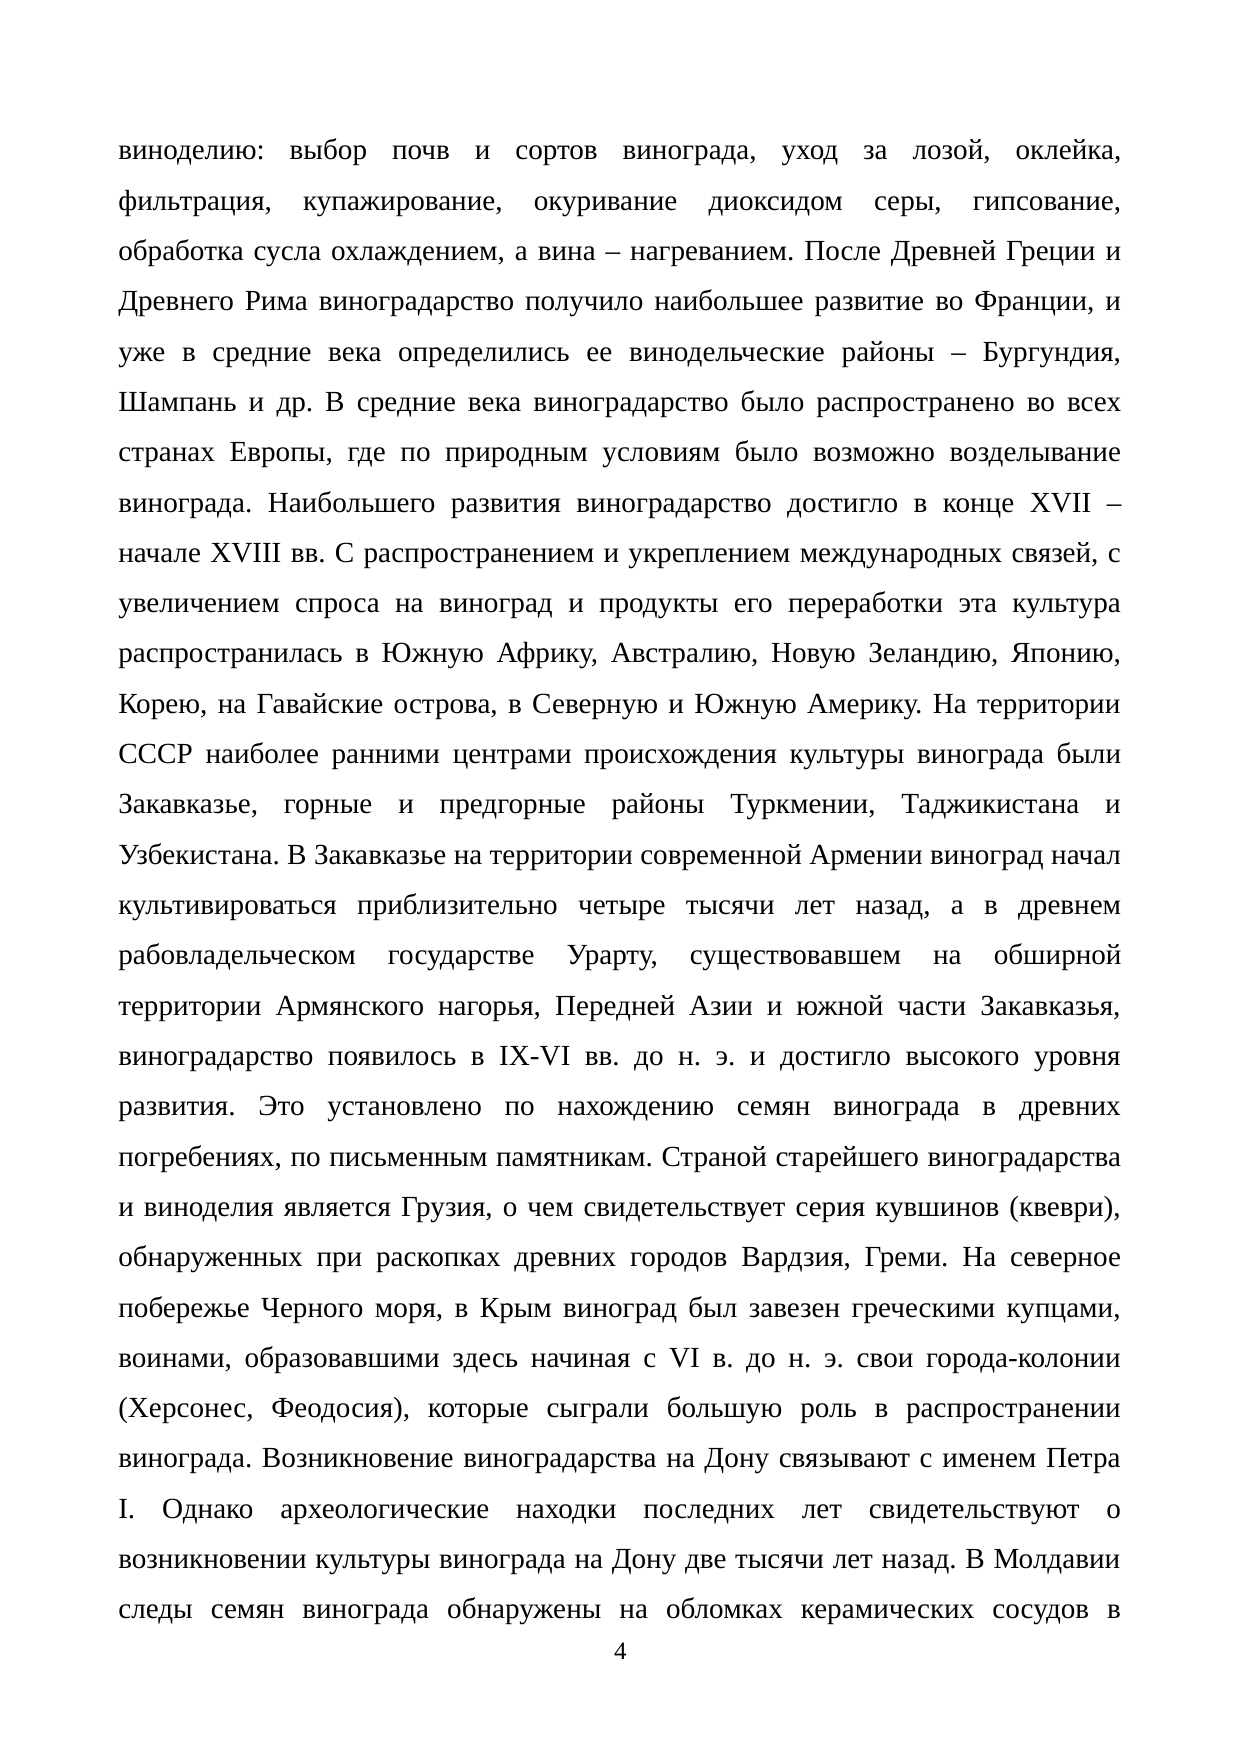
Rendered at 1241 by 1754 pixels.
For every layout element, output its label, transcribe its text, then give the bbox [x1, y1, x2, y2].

text виноделию: выбор почв и сортов винограда, уход за лозой, оклейка, фильтрация, купажирование, окуривание диоксидом серы, гипсование, обработка сусла охлаждением, а вина – нагреванием. После Древней Греции и Древнего Рима виноградарство получило наибольшее развитие во Франции, и уже в средние века определились ее винодельческие районы – Бургундия, Шампань и др. В средние века виноградарство было распространено во всех странах Европы, где по природным условиям было возможно возделывание винограда. Наибольшего развития виноградарство достигло в конце XVII – начале XVIII вв. С распространением и укреплением международных связей, с увеличением спроса на виноград и продукты его переработки эта культура распространилась в Южную Африку, Австралию, Новую Зеландию, Японию, Корею, на Гавайские острова, в Северную и Южную Америку. На территории СССР наиболее ранними центрами происхождения культуры винограда были Закавказье, горные и предгорные районы Туркмении, Таджикистана и Узбекистана. В Закавказье на территории современной Армении виноград начал культивироваться приблизительно четыре тысячи лет назад, а в древнем рабовладельческом государстве Урарту, существовавшем на обширной территории Армянского нагорья, Передней Азии и южной части Закавказья, виноградарство появилось в IX-VI вв. до н. э. и достигло высокого уровня развития. Это установлено по нахождению семян винограда в древних погребениях, по письменным памятникам. Страной старейшего виноградарства и виноделия является Грузия, о чем свидетельствует серия кувшинов (квеври), обнаруженных при раскопках древних городов Вардзия, Греми. На северное побережье Черного моря, в Крым виноград был завезен греческими купцами, воинами, образовавшими здесь начиная с VI в. до н. э. свои города-колонии (Херсонес, Феодосия), которые сыграли большую роль в распространении винограда. Возникновение виноградарства на Дону связывают с именем Петра I. Однако археологические находки последних лет свидетельствуют о возникновении культуры винограда на Дону две тысячи лет назад. В Молдавии следы семян винограда обнаружены на обломках керамических сосудов в [118, 132, 1122, 1625]
